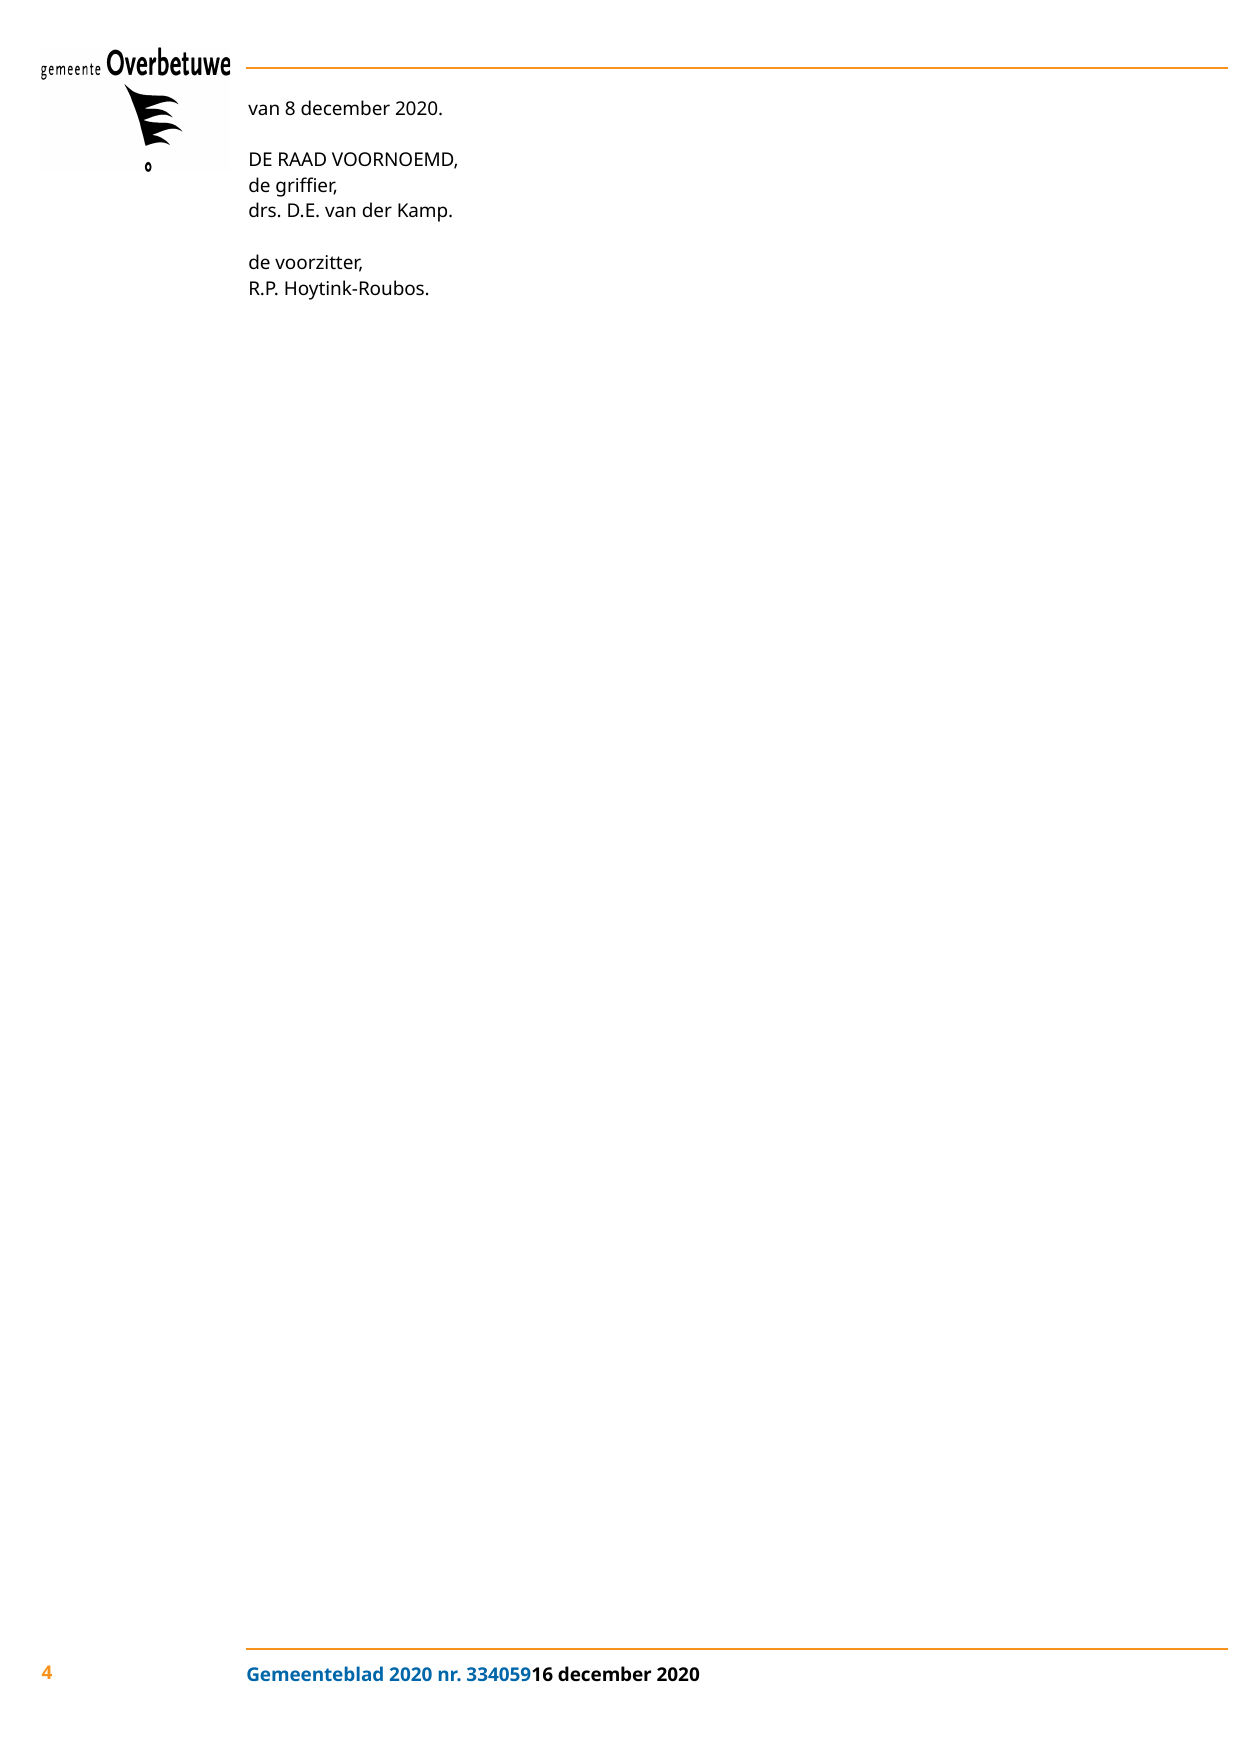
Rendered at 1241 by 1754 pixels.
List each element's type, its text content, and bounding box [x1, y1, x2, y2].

text R.P. Hoytink-Roubos. [248, 275, 1152, 301]
picture [41, 47, 231, 172]
text de voorzitter, [248, 249, 1152, 275]
text DE RAAD VOORNOEMD, [248, 146, 1152, 172]
text de griffier, [248, 172, 1152, 198]
text drs. D.E. van der Kamp. [248, 198, 1152, 223]
text van 8 december 2020. [248, 95, 1152, 121]
